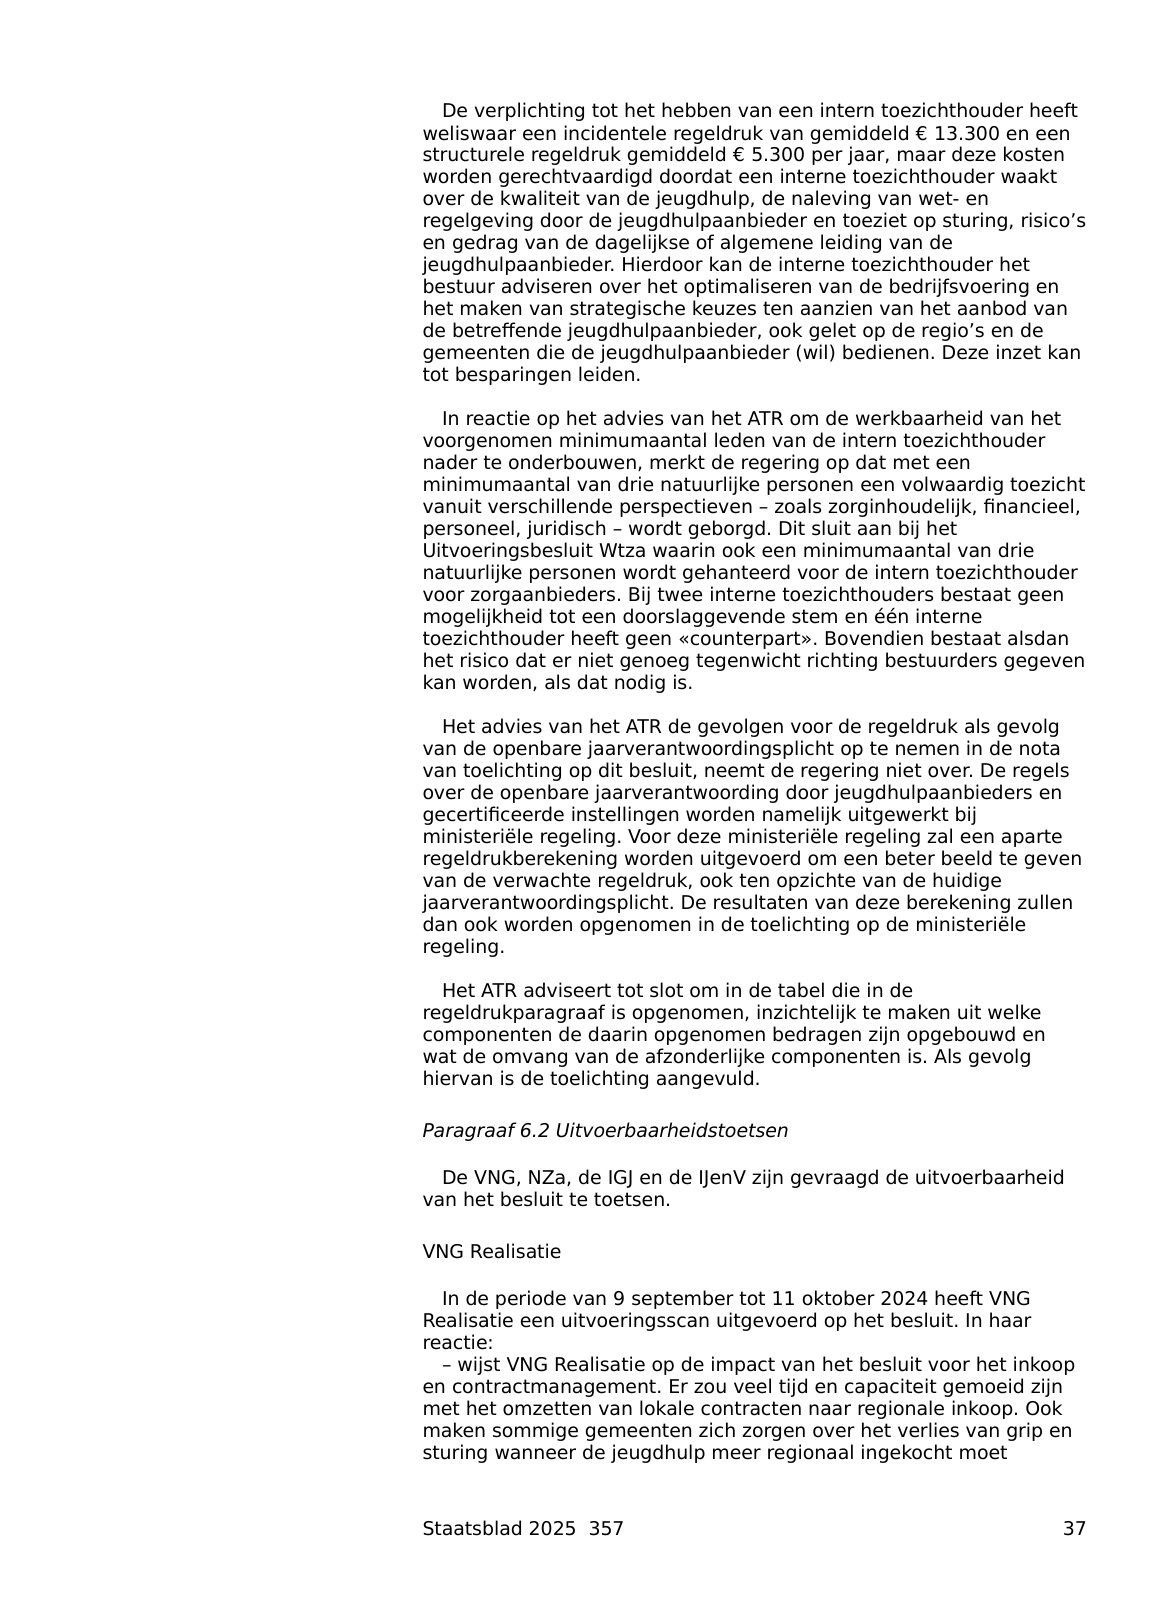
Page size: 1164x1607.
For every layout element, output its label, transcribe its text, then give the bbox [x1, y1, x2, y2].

text De VNG, NZa, de IGJ en de IJenV zijn gevraagd de uitvoerbaarheid van het besluit te toetsen. [422, 1167, 1087, 1211]
text Het ATR adviseert tot slot om in de tabel die in de regeldrukparagraaf is opgenomen, inzichtelijk te maken uit welke componenten de daarin opgenomen bedragen zijn opgebouwd en wat de omvang van de afzonderlijke componenten is. Als gevolg hiervan is de toelichting aangevuld. [422, 980, 1087, 1090]
subtitle Paragraaf 6.2 Uitvoerbaarheidstoetsen [422, 1120, 1087, 1142]
text Het advies van het ATR de gevolgen voor de regeldruk als gevolg van de openbare jaarverantwoordingsplicht op te nemen in de nota van toelichting op dit besluit, neemt de regering niet over. De regels over de openbare jaarverantwoording door jeugdhulpaanbieders en gecertificeerde instellingen worden namelijk uitgewerkt bij ministeriële regeling. Voor deze ministeriële regeling zal een aparte regeldrukberekening worden uitgevoerd om een beter beeld te geven van de verwachte regeldruk, ook ten opzichte van de huidige jaarverantwoordingsplicht. De resultaten van deze berekening zullen dan ook worden opgenomen in de toelichting op de ministeriële regeling. [422, 716, 1087, 958]
text In reactie op het advies van het ATR om de werkbaarheid van het voorgenomen minimumaantal leden van de intern toezichthouder nader te onderbouwen, merkt de regering op dat met een minimumaantal van drie natuurlijke personen een volwaardig toezicht vanuit verschillende perspectieven – zoals zorginhoudelijk, financieel, personeel, juridisch – wordt geborgd. Dit sluit aan bij het Uitvoeringsbesluit Wtza waarin ook een minimumaantal van drie natuurlijke personen wordt gehanteerd voor de intern toezichthouder voor zorgaanbieders. Bij twee interne toezichthouders bestaat geen mogelijkheid tot een doorslaggevende stem en één interne toezichthouder heeft geen «counterpart». Bovendien bestaat alsdan het risico dat er niet genoeg tegenwicht richting bestuurders gegeven kan worden, als dat nodig is. [422, 408, 1087, 694]
text In de periode van 9 september tot 11 oktober 2024 heeft VNG Realisatie een uitvoeringsscan uitgevoerd op het besluit. In haar reactie: [422, 1288, 1087, 1354]
text – wijst VNG Realisatie op de impact van het besluit voor het inkoop en contractmanagement. Er zou veel tijd en capaciteit gemoeid zijn met het omzetten van lokale contracten naar regionale inkoop. Ook maken sommige gemeenten zich zorgen over het verlies van grip en sturing wanneer de jeugdhulp meer regionaal ingekocht moet [422, 1354, 1087, 1464]
text De verplichting tot het hebben van een intern toezichthouder heeft weliswaar een incidentele regeldruk van gemiddeld € 13.300 en een structurele regeldruk gemiddeld € 5.300 per jaar, maar deze kosten worden gerechtvaardigd doordat een interne toezichthouder waakt over de kwaliteit van de jeugdhulp, de naleving van wet- en regelgeving door de jeugdhulpaanbieder en toeziet op sturing, risico’s en gedrag van de dagelijkse of algemene leiding van de jeugdhulpaanbieder. Hierdoor kan de interne toezichthouder het bestuur adviseren over het optimaliseren van de bedrijfsvoering en het maken van strategische keuzes ten aanzien van het aanbod van de betreffende jeugdhulpaanbieder, ook gelet op de regio’s en de gemeenten die de jeugdhulpaanbieder (wil) bedienen. Deze inzet kan tot besparingen leiden. [422, 100, 1087, 386]
subtitle VNG Realisatie [422, 1241, 1087, 1263]
